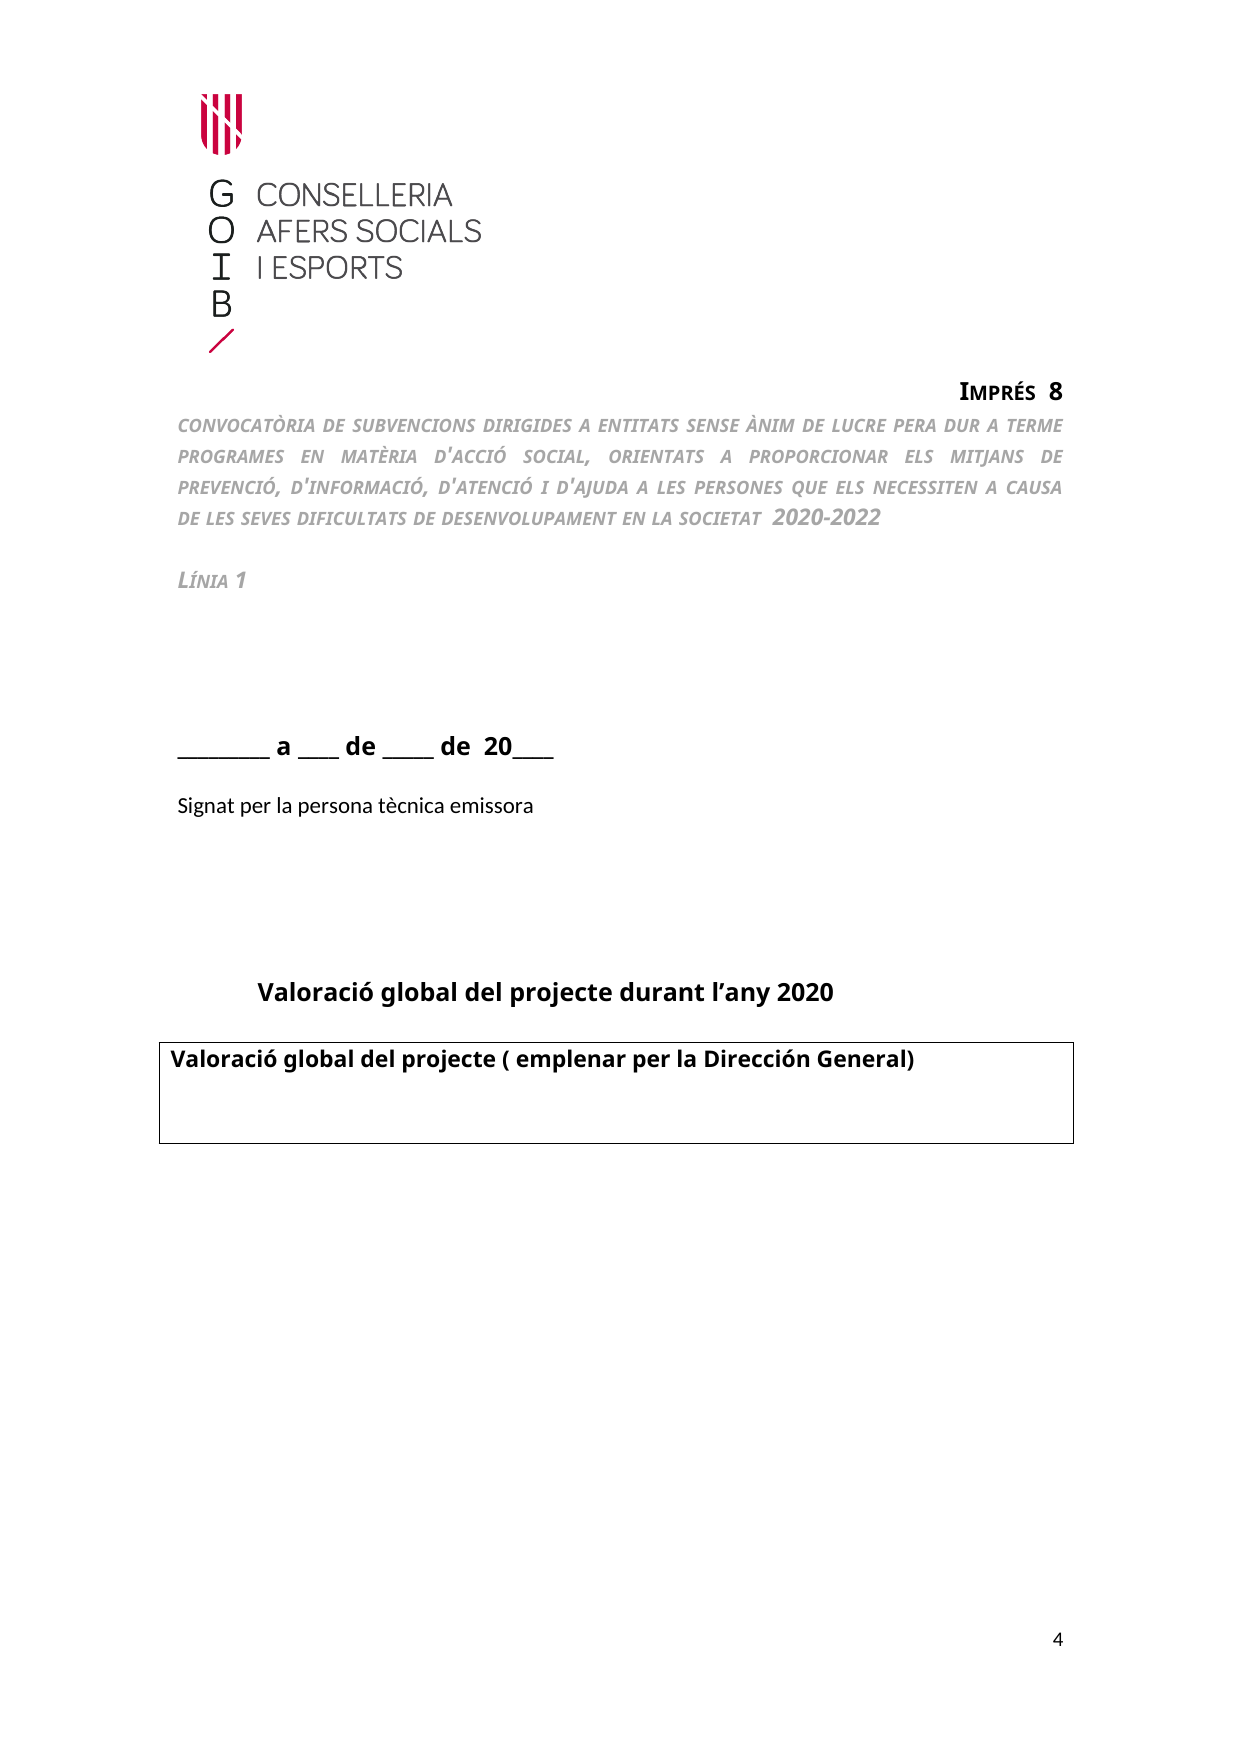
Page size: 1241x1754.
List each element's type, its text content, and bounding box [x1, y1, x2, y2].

text Valoració global del projecte durant l’any 2020 [257, 974, 1063, 1008]
table_header Valoració global del projecte ( emplenar per la Dirección General) [160, 1043, 1073, 1143]
picture [177, 74, 504, 373]
text _________ a ____ de _____ de 20____ [177, 728, 1063, 762]
text Signat per la persona tècnica emissora [177, 792, 1063, 820]
